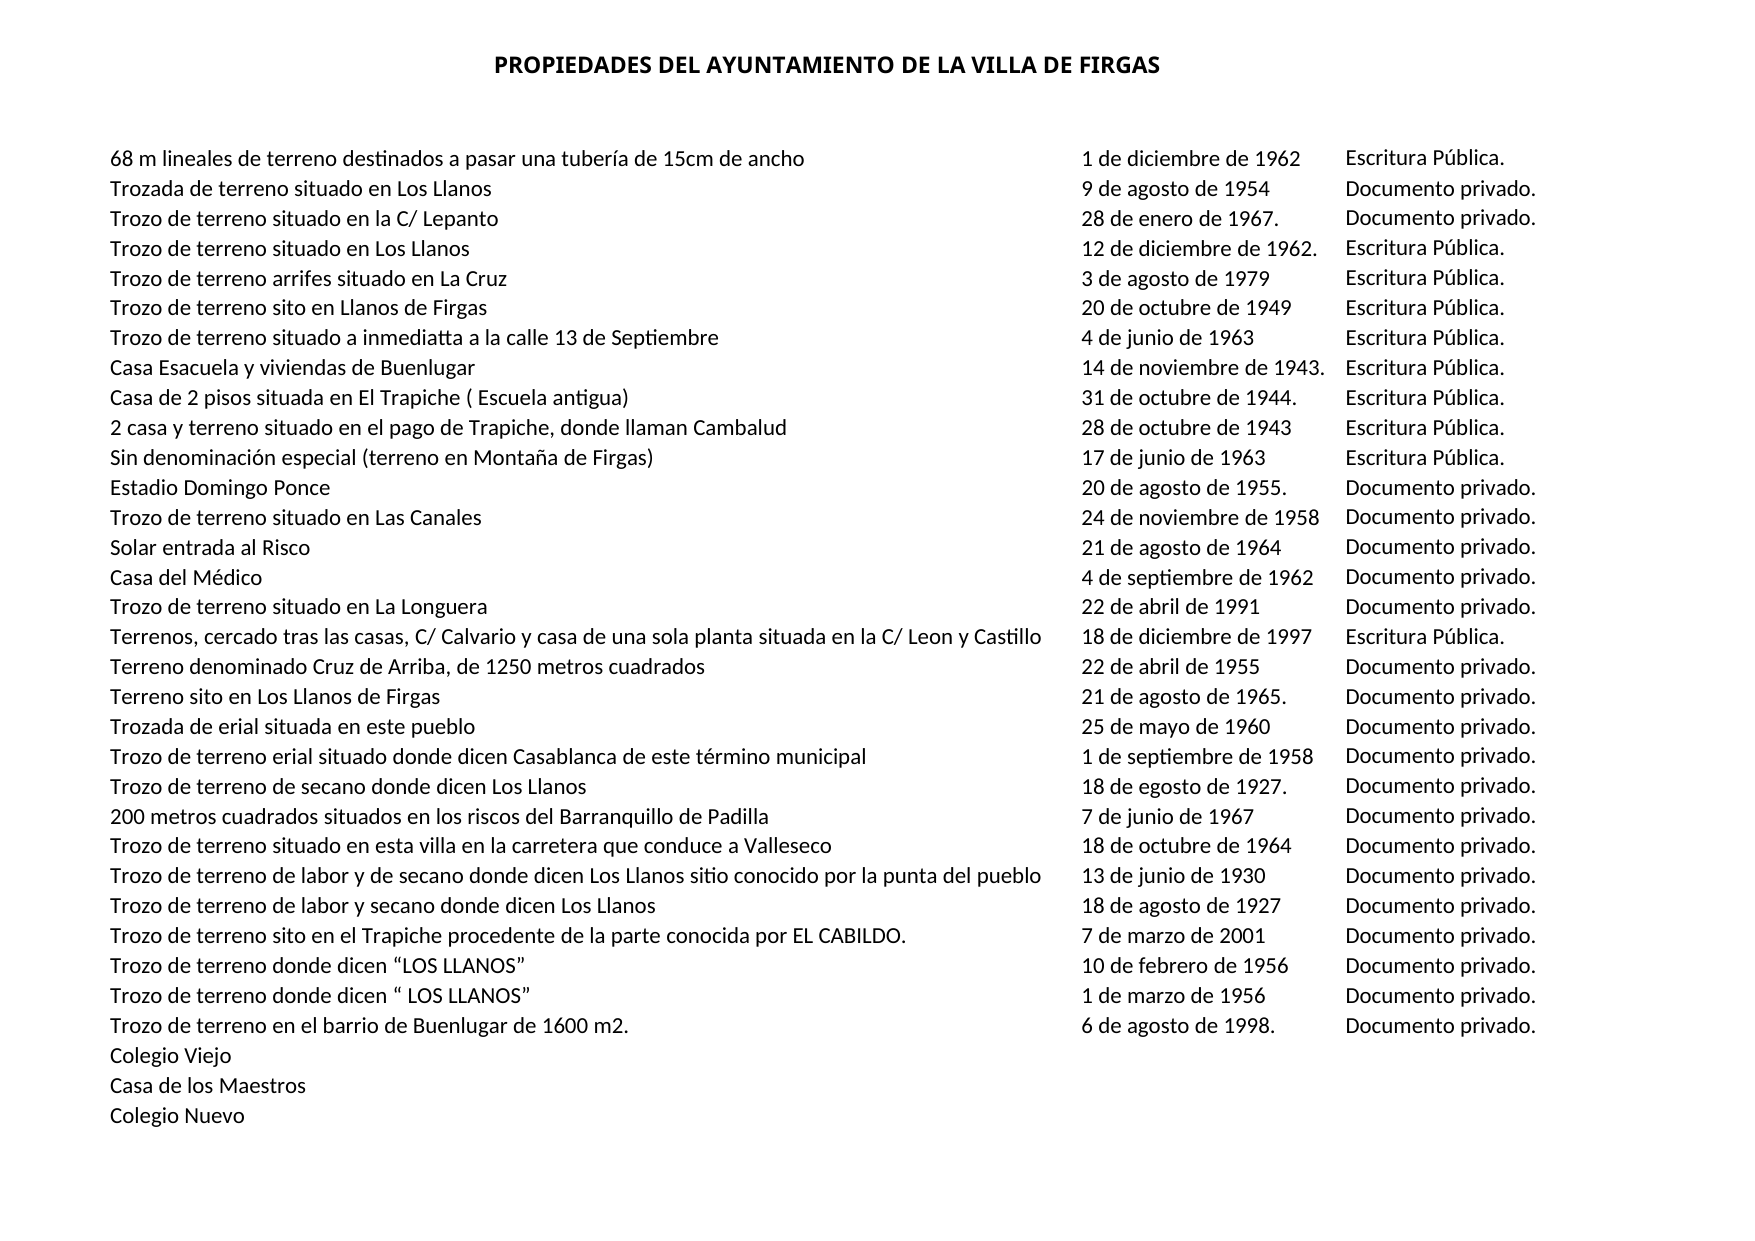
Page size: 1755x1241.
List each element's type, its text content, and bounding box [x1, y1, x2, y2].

table_cell 14 de noviembre de 1943. [1060, 354, 1335, 384]
table_cell [1335, 1102, 1542, 1138]
table_cell 7 de junio de 1967 [1060, 803, 1335, 832]
table_cell Escritura Pública. [1335, 324, 1542, 354]
table_cell 28 de octubre de 1943 [1060, 414, 1335, 444]
table_cell Trozo de terreno de labor y secano donde dicen Los Llanos [104, 892, 1060, 922]
table_cell Trozo de terreno situado en Las Canales [104, 504, 1060, 533]
table_header 68 m lineales de terreno destinados a pasar una tubería de 15cm de ancho [104, 138, 1060, 175]
table_cell 9 de agosto de 1954 [1060, 175, 1335, 204]
table_cell Documento privado. [1335, 593, 1542, 623]
table_cell Documento privado. [1335, 683, 1542, 713]
table_cell Documento privado. [1335, 653, 1542, 683]
table_cell 18 de diciembre de 1997 [1060, 623, 1335, 653]
table_cell 4 de junio de 1963 [1060, 324, 1335, 354]
table_cell Colegio Viejo [104, 1042, 1060, 1072]
table_cell 7 de marzo de 2001 [1060, 922, 1335, 952]
table_cell Trozo de terreno situado en La Longuera [104, 593, 1060, 623]
table_cell Documento privado. [1335, 892, 1542, 922]
table_cell Trozada de erial situada en este pueblo [104, 713, 1060, 743]
table_cell Documento privado. [1335, 743, 1542, 773]
table_cell 22 de abril de 1991 [1060, 593, 1335, 623]
table_cell Escritura Pública. [1335, 444, 1542, 474]
table_cell Sin denominación especial (terreno en Montaña de Firgas) [104, 444, 1060, 474]
table_cell Trozo de terreno donde dicen “ LOS LLANOS” [104, 982, 1060, 1012]
table_cell Escritura Pública. [1335, 414, 1542, 444]
table_cell Documento privado. [1335, 504, 1542, 533]
table_cell [1335, 1042, 1542, 1072]
table_cell Documento privado. [1335, 534, 1542, 563]
table_cell 12 de diciembre de 1962. [1060, 235, 1335, 264]
table_cell Terreno sito en Los Llanos de Firgas [104, 683, 1060, 713]
table_cell Escritura Pública. [1335, 264, 1542, 294]
table_cell Trozo de terreno erial situado donde dicen Casablanca de este término municipal [104, 743, 1060, 773]
table_cell Casa Esacuela y viviendas de Buenlugar [104, 354, 1060, 384]
table_cell Trozo de terreno de labor y de secano donde dicen Los Llanos sitio conocido por la punta del pueblo [104, 862, 1060, 892]
table_cell Documento privado. [1335, 474, 1542, 503]
table_cell 20 de agosto de 1955. [1060, 474, 1335, 503]
table_cell Trozo de terreno situado en la C/ Lepanto [104, 205, 1060, 234]
table_cell 31 de octubre de 1944. [1060, 384, 1335, 414]
table_cell 10 de febrero de 1956 [1060, 952, 1335, 982]
table_cell Trozo de terreno situado en esta villa en la carretera que conduce a Valleseco [104, 833, 1060, 862]
table_cell 21 de agosto de 1965. [1060, 683, 1335, 713]
table_cell Trozo de terreno situado a inmediatta a la calle 13 de Septiembre [104, 324, 1060, 354]
table_cell 4 de septiembre de 1962 [1060, 563, 1335, 593]
table_cell 3 de agosto de 1979 [1060, 264, 1335, 294]
table_cell Casa de 2 pisos situada en El Trapiche ( Escuela antigua) [104, 384, 1060, 414]
table_cell Escritura Pública. [1335, 384, 1542, 414]
table_cell 2 casa y terreno situado en el pago de Trapiche, donde llaman Cambalud [104, 414, 1060, 444]
table_cell Escritura Pública. [1335, 623, 1542, 653]
table_header Escritura Pública. [1335, 138, 1542, 175]
table_cell Documento privado. [1335, 175, 1542, 204]
table_cell Trozo de terreno sito en el Trapiche procedente de la parte conocida por EL CABILDO. [104, 922, 1060, 952]
table_cell 17 de junio de 1963 [1060, 444, 1335, 474]
table_cell Trozo de terreno en el barrio de Buenlugar de 1600 m2. [104, 1012, 1060, 1042]
table_cell Terrenos, cercado tras las casas, C/ Calvario y casa de una sola planta situada en la C/ Leon y Castillo [104, 623, 1060, 653]
table_cell 13 de junio de 1930 [1060, 862, 1335, 892]
table_cell [1060, 1102, 1335, 1138]
table_cell Documento privado. [1335, 922, 1542, 952]
table_cell Documento privado. [1335, 862, 1542, 892]
table_cell Estadio Domingo Ponce [104, 474, 1060, 503]
table_cell Escritura Pública. [1335, 354, 1542, 384]
table_cell 24 de noviembre de 1958 [1060, 504, 1335, 533]
table_cell Escritura Pública. [1335, 235, 1542, 264]
table_cell Documento privado. [1335, 563, 1542, 593]
table_cell 200 metros cuadrados situados en los riscos del Barranquillo de Padilla [104, 803, 1060, 832]
table_cell Documento privado. [1335, 982, 1542, 1012]
table_cell 18 de egosto de 1927. [1060, 773, 1335, 802]
table_cell 1 de septiembre de 1958 [1060, 743, 1335, 773]
table_cell 20 de octubre de 1949 [1060, 294, 1335, 324]
table_cell Documento privado. [1335, 952, 1542, 982]
table_cell Trozada de terreno situado en Los Llanos [104, 175, 1060, 204]
table_cell 18 de octubre de 1964 [1060, 833, 1335, 862]
table_cell Trozo de terreno sito en Llanos de Firgas [104, 294, 1060, 324]
table_cell [1335, 1072, 1542, 1102]
table_cell 6 de agosto de 1998. [1060, 1012, 1335, 1042]
table_cell Solar entrada al Risco [104, 534, 1060, 563]
table_cell Documento privado. [1335, 205, 1542, 234]
table_cell 18 de agosto de 1927 [1060, 892, 1335, 922]
table_cell [1060, 1072, 1335, 1102]
table_cell Colegio Nuevo [104, 1102, 1060, 1138]
table_cell Casa de los Maestros [104, 1072, 1060, 1102]
table_cell Documento privado. [1335, 833, 1542, 862]
table_cell 1 de marzo de 1956 [1060, 982, 1335, 1012]
table_header 1 de diciembre de 1962 [1060, 138, 1335, 175]
table_cell 22 de abril de 1955 [1060, 653, 1335, 683]
table_cell Documento privado. [1335, 713, 1542, 743]
table_cell 25 de mayo de 1960 [1060, 713, 1335, 743]
table_cell 21 de agosto de 1964 [1060, 534, 1335, 563]
table_cell Escritura Pública. [1335, 294, 1542, 324]
table_cell Trozo de terreno situado en Los Llanos [104, 235, 1060, 264]
table_cell Trozo de terreno arrifes situado en La Cruz [104, 264, 1060, 294]
table_cell Trozo de terreno de secano donde dicen Los Llanos [104, 773, 1060, 802]
table_cell Terreno denominado Cruz de Arriba, de 1250 metros cuadrados [104, 653, 1060, 683]
table_cell Casa del Médico [104, 563, 1060, 593]
table_cell Documento privado. [1335, 1012, 1542, 1042]
table_cell 28 de enero de 1967. [1060, 205, 1335, 234]
table_cell Documento privado. [1335, 803, 1542, 832]
table_cell [1060, 1042, 1335, 1072]
table_cell Trozo de terreno donde dicen “LOS LLANOS” [104, 952, 1060, 982]
table_cell Documento privado. [1335, 773, 1542, 802]
